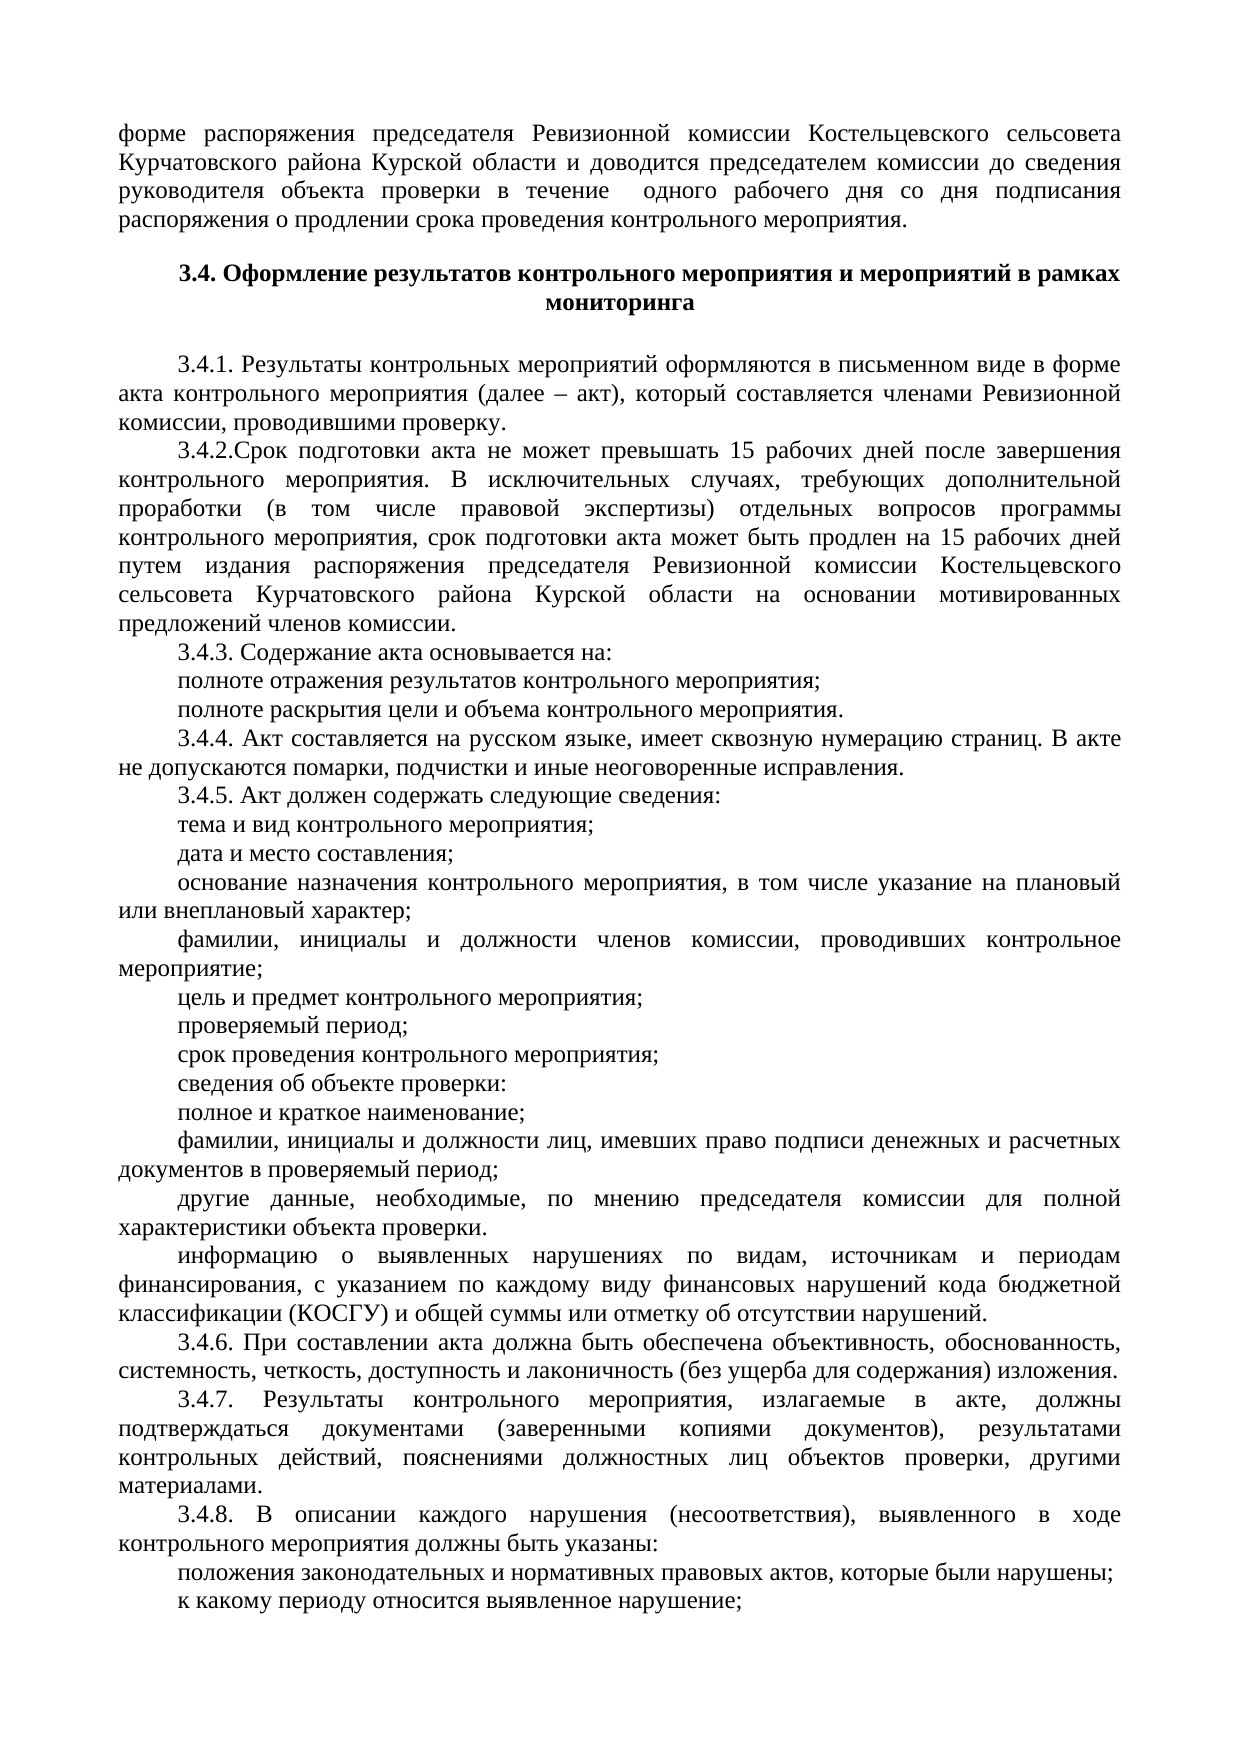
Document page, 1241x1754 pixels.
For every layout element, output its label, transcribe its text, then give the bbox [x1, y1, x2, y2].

text тема и вид контрольного мероприятия; [118, 809, 1122, 838]
text 3.4.5. Акт должен содержать следующие сведения: [118, 780, 1122, 809]
text форме распоряжения председателя Ревизионной комиссии Костельцевского сельсовета Курчатовского района Курской области и доводится председателем комиссии до сведения руководителя объекта проверки в течение одного рабочего дня со дня подписания распоряжения о продлении срока проведения контрольного мероприятия. [118, 118, 1122, 233]
text 3.4.2.Срок подготовки акта не может превышать 15 рабочих дней после завершения контрольного мероприятия. В исключительных случаях, требующих дополнительной проработки (в том числе правовой экспертизы) отдельных вопросов программы контрольного мероприятия, срок подготовки акта может быть продлен на 15 рабочих дней путем издания распоряжения председателя Ревизионной комиссии Костельцевского сельсовета Курчатовского района Курской области на основании мотивированных предложений членов комиссии. [118, 435, 1122, 637]
text основание назначения контрольного мероприятия, в том числе указание на плановый или внеплановый характер; [118, 867, 1122, 924]
text 3.4.8. В описании каждого нарушения (несоответствия), выявленного в ходе контрольного мероприятия должны быть указаны: [118, 1499, 1122, 1557]
text информацию о выявленных нарушениях по видам, источникам и периодам финансирования, с указанием по каждому виду финансовых нарушений кода бюджетной классификации (КОСГУ) и общей суммы или отметку об отсутствии нарушений. [118, 1240, 1122, 1327]
text сведения об объекте проверки: [118, 1068, 1122, 1097]
text 3.4.6. При составлении акта должна быть обеспечена объективность, обоснованность, системность, четкость, доступность и лаконичность (без ущерба для содержания) изложения. [118, 1327, 1122, 1384]
text 3.4.7. Результаты контрольного мероприятия, излагаемые в акте, должны подтверждаться документами (заверенными копиями документов), результатами контрольных действий, пояснениями должностных лиц объектов проверки, другими материалами. [118, 1384, 1122, 1499]
text 3.4.4. Акт составляется на русском языке, имеет сквозную нумерацию страниц. В акте не допускаются помарки, подчистки и иные неоговоренные исправления. [118, 723, 1122, 780]
text 3.4.1. Результаты контрольных мероприятий оформляются в письменном виде в форме акта контрольного мероприятия (далее – акт), который составляется членами Ревизионной комиссии, проводившими проверку. [118, 349, 1122, 435]
text другие данные, необходимые, по мнению председателя комиссии для полной характеристики объекта проверки. [118, 1183, 1122, 1240]
text к какому периоду относится выявленное нарушение; [118, 1585, 1122, 1614]
text фамилии, инициалы и должности членов комиссии, проводивших контрольное мероприятие; [118, 924, 1122, 982]
text полноте отражения результатов контрольного мероприятия; [118, 665, 1122, 694]
text срок проведения контрольного мероприятия; [118, 1039, 1122, 1068]
text положения законодательных и нормативных правовых актов, которые были нарушены; [118, 1557, 1122, 1585]
text 3.4. Оформление результатов контрольного мероприятия и мероприятий в рамках мониторинга [118, 258, 1122, 316]
text проверяемый период; [118, 1010, 1122, 1039]
text дата и место составления; [118, 838, 1122, 867]
text цель и предмет контрольного мероприятия; [118, 982, 1122, 1010]
text 3.4.3. Содержание акта основывается на: [118, 637, 1122, 665]
text полноте раскрытия цели и объема контрольного мероприятия. [118, 694, 1122, 723]
text полное и краткое наименование; [118, 1097, 1122, 1125]
text фамилии, инициалы и должности лиц, имевших право подписи денежных и расчетных документов в проверяемый период; [118, 1125, 1122, 1183]
